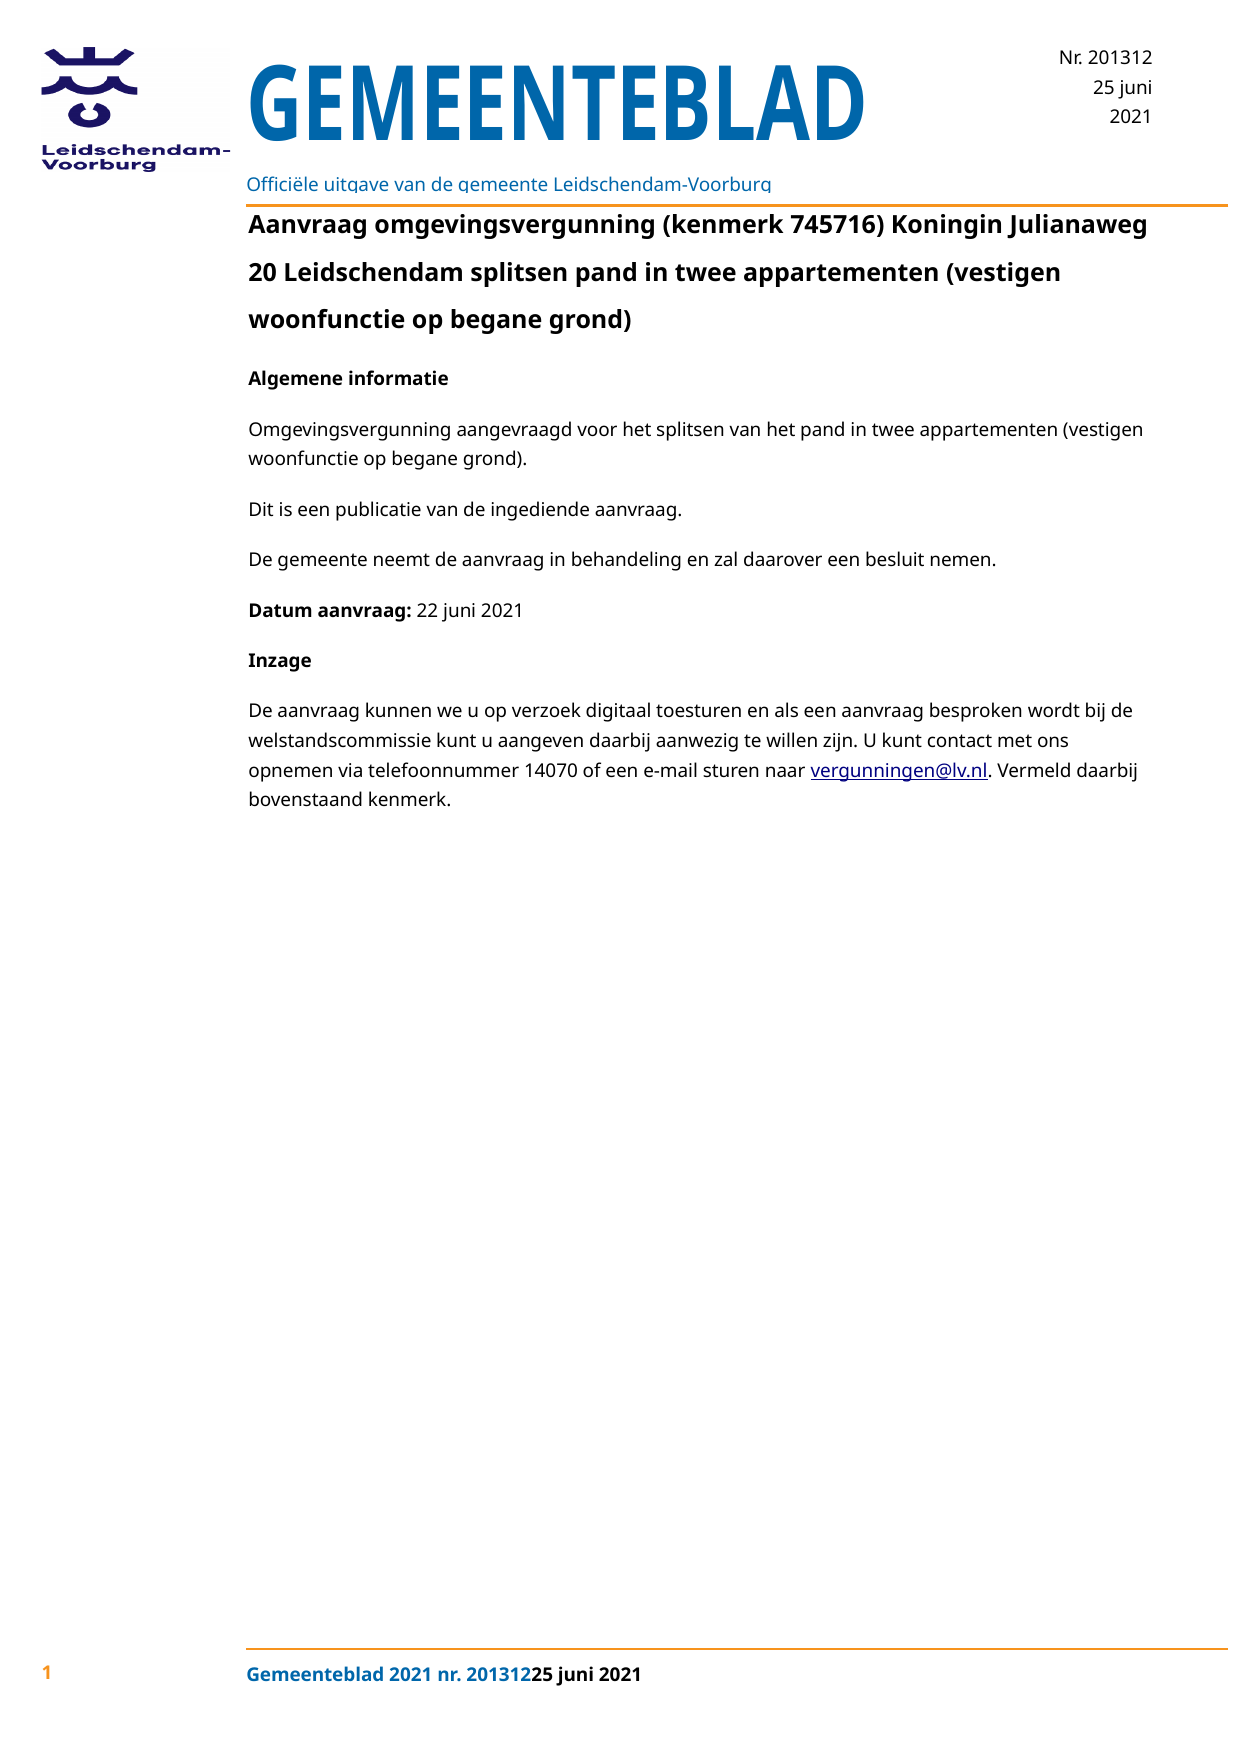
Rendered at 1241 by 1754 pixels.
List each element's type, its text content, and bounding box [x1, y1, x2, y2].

text De gemeente neemt de aanvraag in behandeling en zal daarover een besluit nemen. [248, 546, 1152, 572]
text Aanvraag omgevingsvergunning (kenmerk 745716) Koningin Julianaweg 20 Leidschendam splitsen pand in twee appartementen (vestigen woonfunctie op begane grond) [248, 207, 1152, 336]
text Inzage [248, 647, 1152, 673]
text De aanvraag kunnen we u op verzoek digitaal toesturen en als een aanvraag besproken wordt bij de welstandscommissie kunt u aangeven daarbij aanwezig te willen zijn. U kunt contact met ons opnemen via telefoonnummer 14070 of een e-mail sturen naar vergunningen@lv.nl. Vermeld daarbij bovenstaand kenmerk. [248, 698, 1152, 812]
text Datum aanvraag: 22 juni 2021 [248, 597, 1152, 622]
text Omgevingsvergunning aangevraagd voor het splitsen van het pand in twee appartementen (vestigen woonfunctie op begane grond). [248, 416, 1152, 471]
text Algemene informatie [248, 366, 1152, 391]
text Dit is een publicatie van de ingediende aanvraag. [248, 496, 1152, 522]
picture [41, 47, 231, 172]
